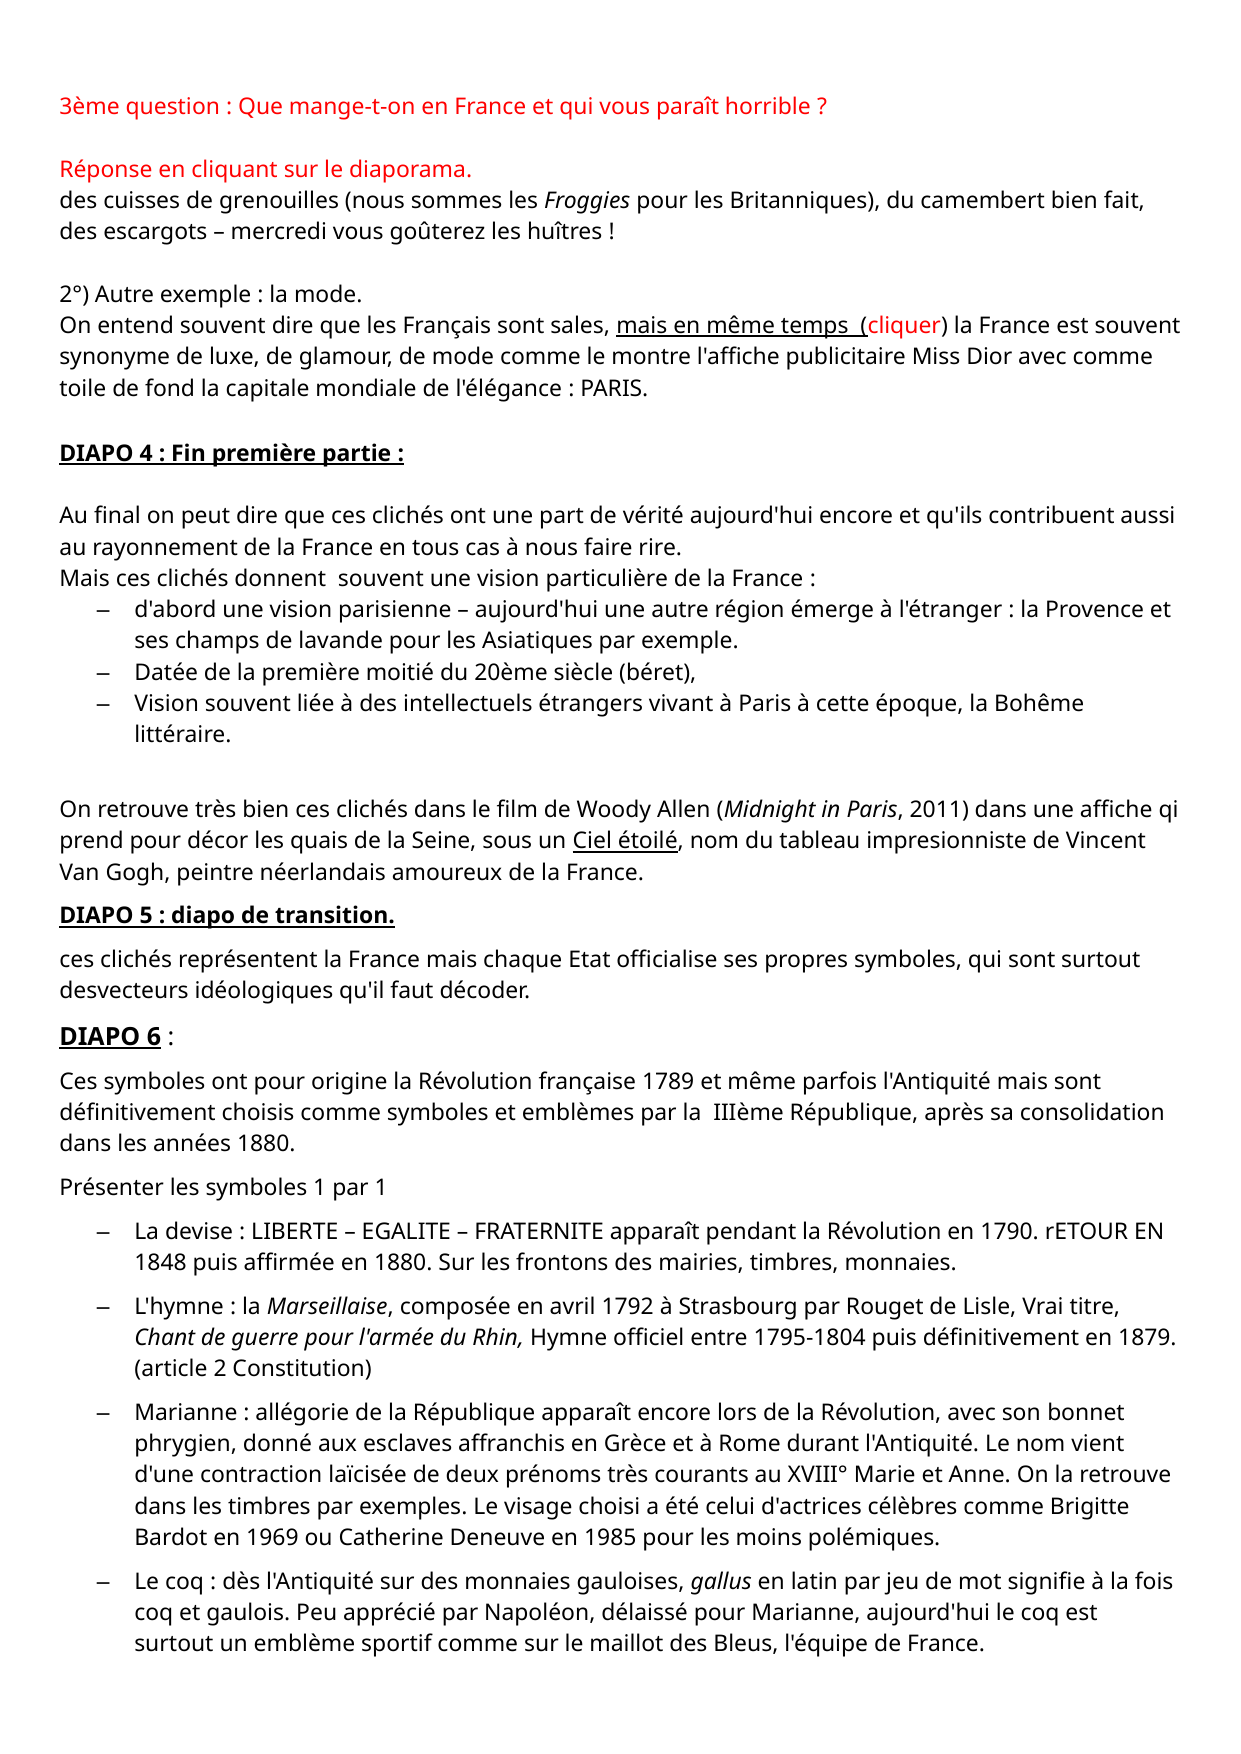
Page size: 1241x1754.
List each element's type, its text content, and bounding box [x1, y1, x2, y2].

text On entend souvent dire que les Français sont sales, mais en même temps (cliquer) la France est souvent synonyme de luxe, de glamour, de mode comme le montre l'affiche publicitaire Miss Dior avec comme toile de fond la capitale mondiale de l'élégance : PARIS. [59, 309, 1181, 403]
list Vision souvent liée à des intellectuels étrangers vivant à Paris à cette époque, la Bohême littéraire. [97, 687, 1181, 749]
text Présenter les symboles 1 par 1 [59, 1171, 1181, 1202]
text 2°) Autre exemple : la mode. [59, 278, 1181, 309]
text 3ème question : Que mange-t-on en France et qui vous paraît horrible ? [59, 90, 1181, 122]
text DIAPO 4 : Fin première partie : [59, 437, 1181, 468]
list Marianne : allégorie de la République apparaît encore lors de la Révolution, avec son bonnet phrygien, donné aux esclaves affranchis en Grèce et à Rome durant l'Antiquité. Le nom vient d'une contraction laïcisée de deux prénoms très courants au XVIII° Marie et Anne. On la retrouve dans les timbres par exemples. Le visage choisi a été celui d'actrices célèbres comme Brigitte Bardot en 1969 ou Catherine Deneuve en 1985 pour les moins polémiques. [97, 1396, 1181, 1552]
text ces clichés représentent la France mais chaque Etat officialise ses propres symboles, qui sont surtout desvecteurs idéologiques qu'il faut décoder. [59, 943, 1181, 1006]
text Au final on peut dire que ces clichés ont une part de vérité aujourd'hui encore et qu'ils contribuent aussi au rayonnement de la France en tous cas à nous faire rire. [59, 499, 1181, 562]
list d'abord une vision parisienne – aujourd'hui une autre région émerge à l'étranger : la Provence et ses champs de lavande pour les Asiatiques par exemple. [97, 593, 1181, 656]
text des cuisses de grenouilles (nous sommes les Froggies pour les Britanniques), du camembert bien fait, des escargots – mercredi vous goûterez les huîtres ! [59, 184, 1181, 247]
list Le coq : dès l'Antiquité sur des monnaies gauloises, gallus en latin par jeu de mot signifie à la fois coq et gaulois. Peu apprécié par Napoléon, délaissé pour Marianne, aujourd'hui le coq est surtout un emblème sportif comme sur le maillot des Bleus, l'équipe de France. [97, 1565, 1181, 1658]
text DIAPO 5 : diapo de transition. [59, 899, 1181, 931]
text Ces symboles ont pour origine la Révolution française 1789 et même parfois l'Antiquité mais sont définitivement choisis comme symboles et emblèmes par la IIIème République, après sa consolidation dans les années 1880. [59, 1065, 1181, 1158]
text On retrouve très bien ces clichés dans le film de Woody Allen (Midnight in Paris, 2011) dans une affiche qi prend pour décor les quais de la Seine, sous un Ciel étoilé, nom du tableau impresionniste de Vincent Van Gogh, peintre néerlandais amoureux de la France. [59, 793, 1181, 887]
list La devise : LIBERTE – EGALITE – FRATERNITE apparaît pendant la Révolution en 1790. rETOUR EN 1848 puis affirmée en 1880. Sur les frontons des mairies, timbres, monnaies. [97, 1215, 1181, 1277]
text Réponse en cliquant sur le diaporama. [59, 153, 1181, 184]
text Mais ces clichés donnent souvent une vision particulière de la France : [59, 562, 1181, 593]
list Datée de la première moitié du 20ème siècle (béret), [97, 656, 1181, 687]
text DIAPO 6 : [59, 1018, 1181, 1052]
list L'hymne : la Marseillaise, composée en avril 1792 à Strasbourg par Rouget de Lisle, Vrai titre, Chant de guerre pour l'armée du Rhin, Hymne officiel entre 1795-1804 puis définitivement en 1879. (article 2 Constitution) [97, 1290, 1181, 1383]
